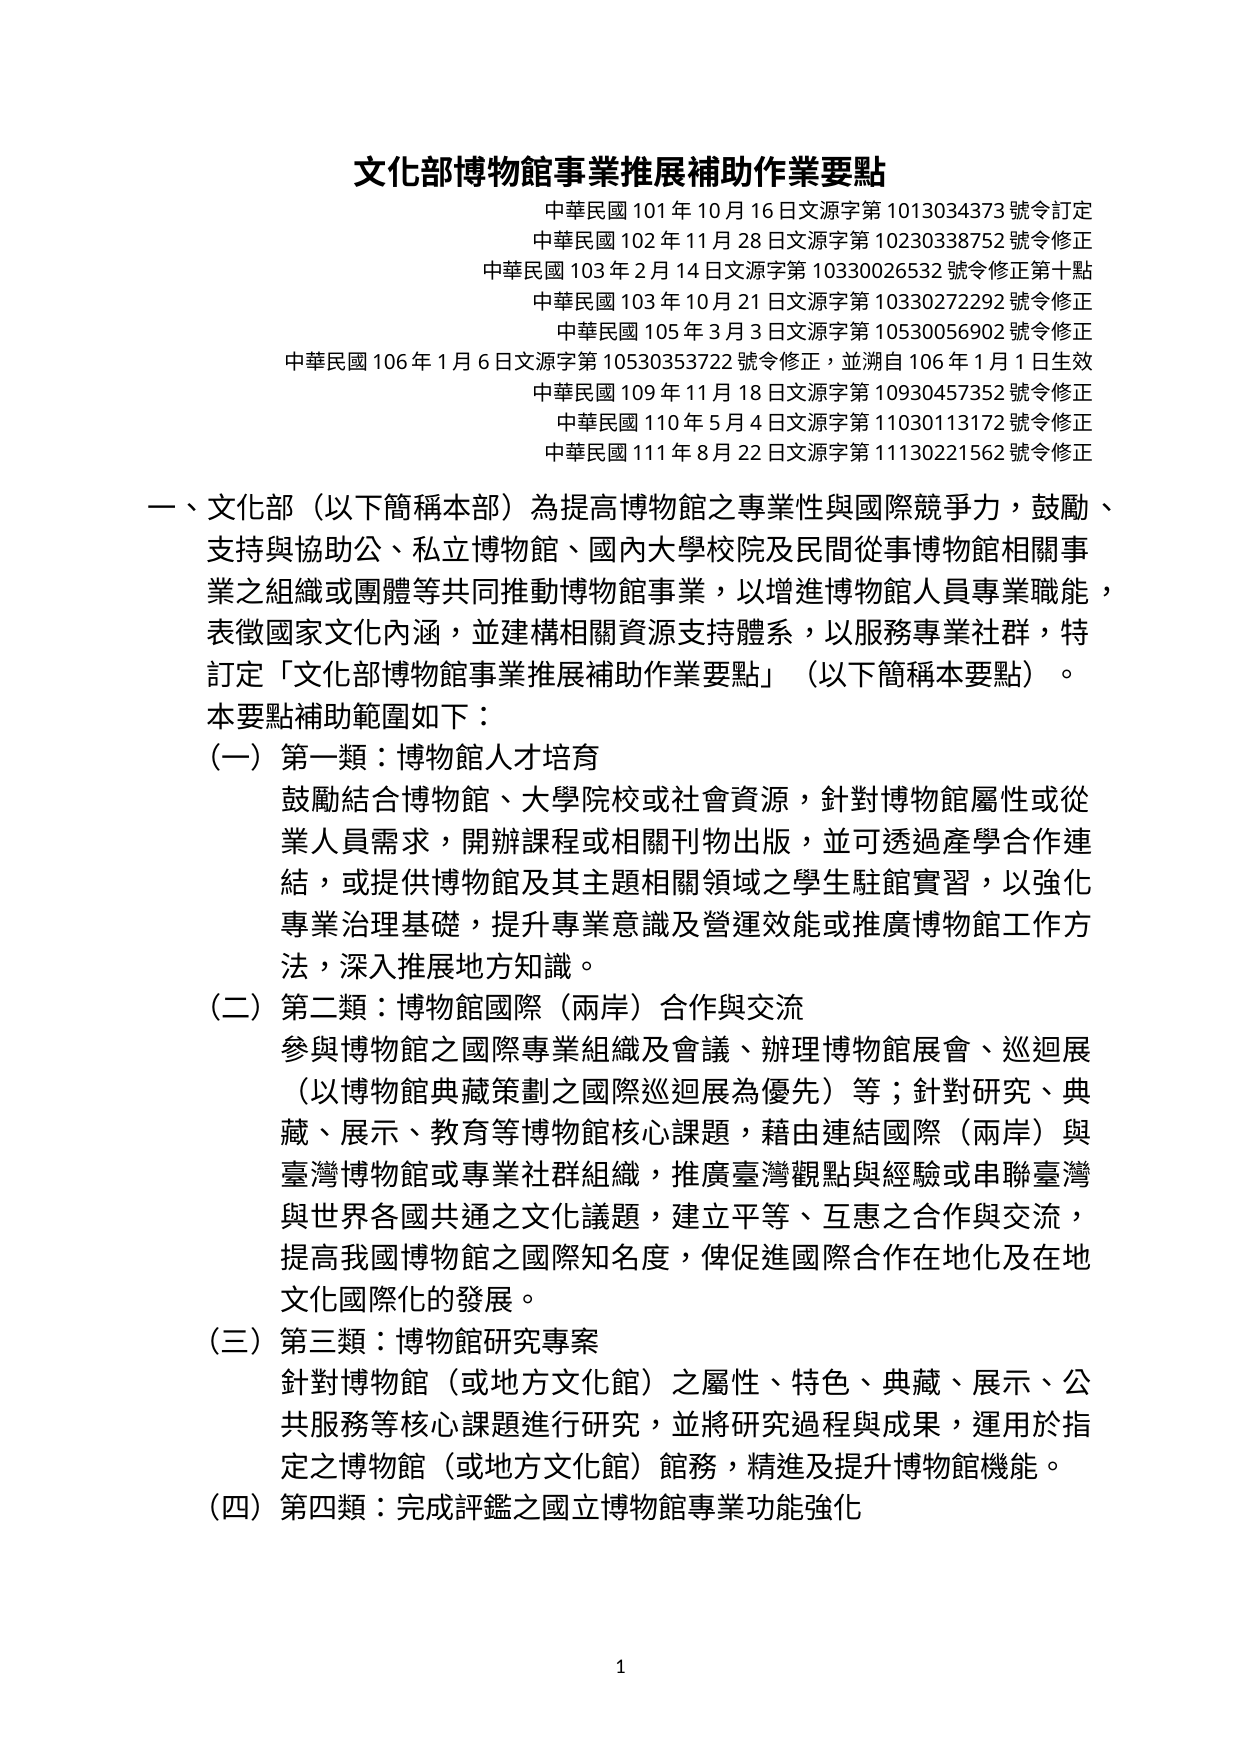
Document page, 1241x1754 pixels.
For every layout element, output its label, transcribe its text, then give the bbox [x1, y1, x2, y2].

text 中華民國101年10月16日文源字第1013034373號令訂定 [213, 194, 1092, 224]
text （四）第四類：完成評鑑之國立博物館專業功能強化 [192, 1486, 1092, 1527]
text （三）第三類：博物館研究專案 [191, 1319, 1092, 1361]
text 鼓勵結合博物館、大學院校或社會資源，針對博物館屬性或從業人員需求，開辦課程或相關刊物出版，並可透過產學合作連結，或提供博物館及其主題相關領域之學生駐館實習，以強化專業治理基礎，提升專業意識及營運效能或推廣博物館工作方法，深入推展地方知識。 [281, 777, 1092, 986]
text 中華民國110年5月4日文源字第11030113172號令修正 [148, 406, 1092, 436]
text 中華民國111年8月22日文源字第11130221562號令修正 [148, 436, 1092, 467]
text 中華民國106年1月6日文源字第10530353722號令修正，並溯自106年1月1日生效 [148, 346, 1092, 376]
text （二）第二類：博物館國際（兩岸）合作與交流 [192, 986, 1092, 1027]
text （一）第一類：博物館人才培育 [192, 736, 1092, 777]
text 中華民國102年11月28日文源字第10230338752號令修正 [148, 224, 1092, 254]
text 本要點補助範圍如下： [207, 694, 1093, 736]
text 中華民國105年3月3日文源字第10530056902號令修正 [148, 315, 1092, 346]
text 一、文化部（以下簡稱本部）為提高博物館之專業性與國際競爭力，鼓勵、支持與協助公、私立博物館、國內大學校院及民間從事博物館相關事業之組織或團體等共同推動博物館事業，以增進博物館人員專業職能，表徵國家文化內涵，並建構相關資源支持體系，以服務專業社群，特訂定「文化部博物館事業推展補助作業要點」（以下簡稱本要點）。 [148, 486, 1093, 694]
text 針對博物館（或地方文化館）之屬性、特色、典藏、展示、公共服務等核心課題進行研究，並將研究過程與成果，運用於指定之博物館（或地方文化館）館務，精進及提升博物館機能。 [280, 1361, 1092, 1486]
text 中華民國103年10月21日文源字第10330272292號令修正 [148, 285, 1092, 315]
text 中華民國103年2月14日文源字第10330026532號令修正第十點 [148, 254, 1092, 285]
text 中華民國109年11月18日文源字第10930457352號令修正 [148, 376, 1092, 406]
text 文化部博物館事業推展補助作業要點 [148, 146, 1092, 194]
text 參與博物館之國際專業組織及會議、辦理博物館展會、巡迴展（以博物館典藏策劃之國際巡迴展為優先）等；針對研究、典藏、展示、教育等博物館核心課題，藉由連結國際（兩岸）與臺灣博物館或專業社群組織，推廣臺灣觀點與經驗或串聯臺灣與世界各國共通之文化議題，建立平等、互惠之合作與交流，提高我國博物館之國際知名度，俾促進國際合作在地化及在地文化國際化的發展。 [280, 1027, 1092, 1319]
